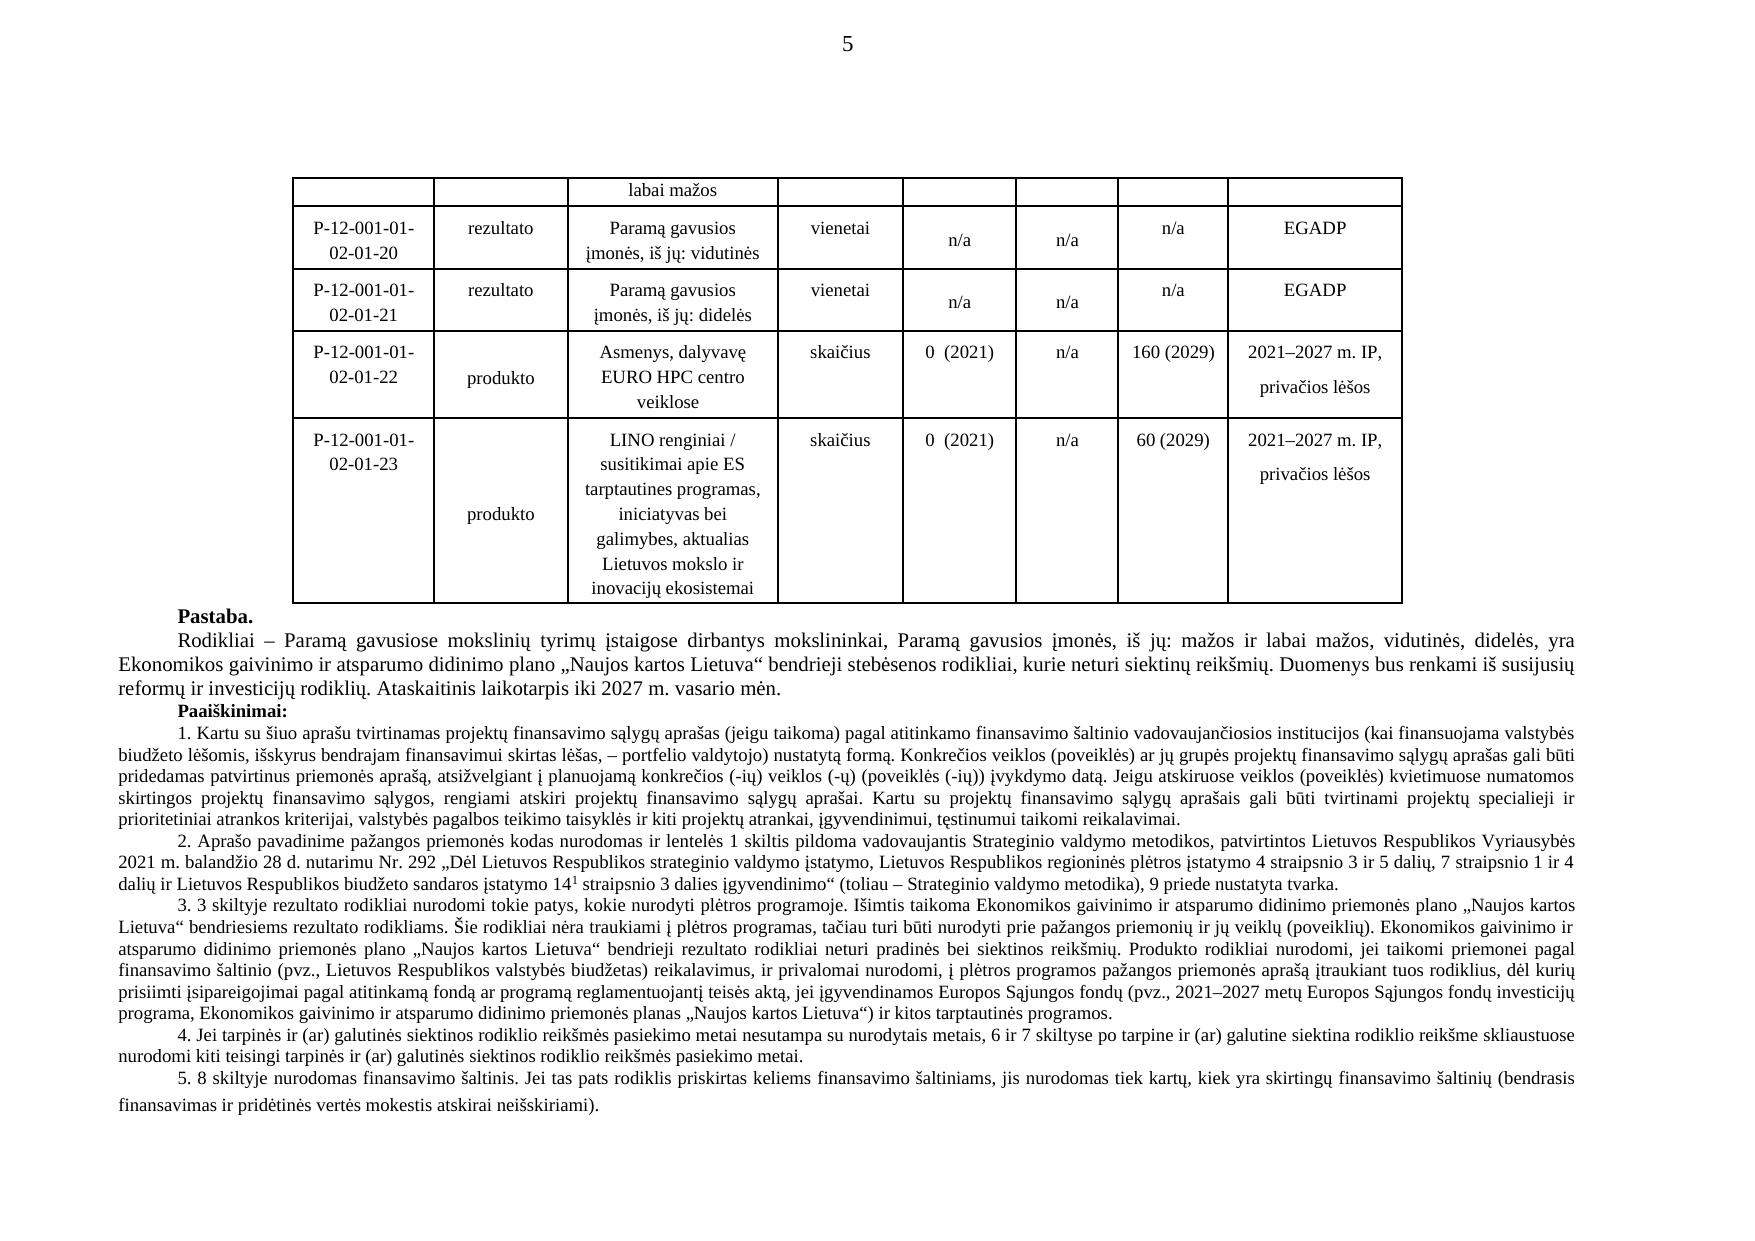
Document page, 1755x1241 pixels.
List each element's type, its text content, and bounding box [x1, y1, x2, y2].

table_cell [435, 179, 567, 205]
table_cell n/a [904, 270, 1015, 330]
table_cell EGADP [1229, 207, 1401, 267]
table_cell produkto [435, 419, 567, 602]
text Paaiškinimai: [118, 700, 1577, 722]
table_cell LINO renginiai / susitikimai apie ES tarptautines programas, iniciatyvas bei galimybes, aktualias Lietuvos mokslo ir inovacijų ekosistemai [569, 419, 777, 602]
table_cell n/a [1017, 419, 1117, 602]
table_cell [904, 179, 1015, 205]
table_cell vienetai [779, 207, 902, 267]
table_cell n/a [1017, 270, 1117, 330]
table_cell skaičius [779, 419, 902, 602]
table_cell [1229, 179, 1401, 205]
table_cell [1119, 179, 1227, 205]
table_cell Paramą gavusios įmonės, iš jų: didelės [569, 270, 777, 330]
table_cell n/a [1017, 207, 1117, 267]
table_cell 160 (2029) [1119, 332, 1227, 417]
text 3. 3 skiltyje rezultato rodikliai nurodomi tokie patys, kokie nurodyti plėtros programoje. Išimtis taikoma Ekonomikos gaivinimo ir atsparumo didinimo priemonės plano „Naujos kartos Lietuva“ bendriesiems rezultato rodikliams. Šie rodikliai nėra traukiami į plėtros programas, tačiau turi būti nurodyti prie pažangos priemonių ir jų veiklų (poveiklių). Ekonomikos gaivinimo ir atsparumo didinimo priemonės plano „Naujos kartos Lietuva“ bendrieji rezultato rodikliai neturi pradinės bei siektinos reikšmių. Produkto rodikliai nurodomi, jei taikomi priemonei pagal finansavimo šaltinio (pvz., Lietuvos Respublikos valstybės biudžetas) reikalavimus, ir privalomai nurodomi, į plėtros programos pažangos priemonės aprašą įtraukiant tuos rodiklius, dėl kurių prisiimti įsipareigojimai pagal atitinkamą fondą ar programą reglamentuojantį teisės aktą, jei įgyvendinamos Europos Sąjungos fondų (pvz., 2021–2027 metų Europos Sąjungos fondų investicijų programa, Ekonomikos gaivinimo ir atsparumo didinimo priemonės planas „Naujos kartos Lietuva“) ir kitos tarptautinės programos. [118, 894, 1577, 1024]
text 2. Aprašo pavadinime pažangos priemonės kodas nurodomas ir lentelės 1 skiltis pildoma vadovaujantis Strateginio valdymo metodikos, patvirtintos Lietuvos Respublikos Vyriausybės 2021 m. balandžio 28 d. nutarimu Nr. 292 „Dėl Lietuvos Respublikos strateginio valdymo įstatymo, Lietuvos Respublikos regioninės plėtros įstatymo 4 straipsnio 3 ir 5 dalių, 7 straipsnio 1 ir 4 dalių ir Lietuvos Respublikos biudžeto sandaros įstatymo 141 straipsnio 3 dalies įgyvendinimo“ (toliau – Strateginio valdymo metodika), 9 priede nustatyta tvarka. [118, 830, 1577, 894]
table_cell labai mažos [569, 179, 777, 205]
table_cell [294, 179, 433, 205]
table_cell P-12-001-01-02-01-22 [294, 332, 433, 417]
table_cell produkto [435, 332, 567, 417]
table_cell n/a [904, 207, 1015, 267]
table_cell skaičius [779, 332, 902, 417]
table_cell EGADP [1229, 270, 1401, 330]
text 1. Kartu su šiuo aprašu tvirtinamas projektų finansavimo sąlygų aprašas (jeigu taikoma) pagal atitinkamo finansavimo šaltinio vadovaujančiosios institucijos (kai finansuojama valstybės biudžeto lėšomis, išskyrus bendrajam finansavimui skirtas lėšas, – portfelio valdytojo) nustatytą formą. Konkrečios veiklos (poveiklės) ar jų grupės projektų finansavimo sąlygų aprašas gali būti pridedamas patvirtinus priemonės aprašą, atsižvelgiant į planuojamą konkrečios (-ių) veiklos (-ų) (poveiklės (-ių)) įvykdymo datą. Jeigu atskiruose veiklos (poveiklės) kvietimuose numatomos skirtingos projektų finansavimo sąlygos, rengiami atskiri projektų finansavimo sąlygų aprašai. Kartu su projektų finansavimo sąlygų aprašais gali būti tvirtinami projektų specialieji ir prioritetiniai atrankos kriterijai, valstybės pagalbos teikimo taisyklės ir kiti projektų atrankai, įgyvendinimui, tęstinumui taikomi reikalavimai. [118, 722, 1577, 830]
table_cell [779, 179, 902, 205]
table_cell n/a [1119, 207, 1227, 267]
table_cell P-12-001-01-02-01-23 [294, 419, 433, 602]
table_cell Asmenys, dalyvavę EURO HPC centro veiklose [569, 332, 777, 417]
table_cell rezultato [435, 207, 567, 267]
text 4. Jei tarpinės ir (ar) galutinės siektinos rodiklio reikšmės pasiekimo metai nesutampa su nurodytais metais, 6 ir 7 skiltyse po tarpine ir (ar) galutine siektina rodiklio reikšme skliaustuose nurodomi kiti teisingi tarpinės ir (ar) galutinės siektinos rodiklio reikšmės pasiekimo metai. [118, 1024, 1577, 1067]
table_cell vienetai [779, 270, 902, 330]
table_cell [1017, 179, 1117, 205]
table_cell P-12-001-01-02-01-21 [294, 270, 433, 330]
table_cell n/a [1119, 270, 1227, 330]
table_cell 2021–2027 m. IP, privačios lėšos [1229, 419, 1401, 602]
table_cell P-12-001-01-02-01-20 [294, 207, 433, 267]
table_cell n/a [1017, 332, 1117, 417]
table_cell 0 (2021) [904, 419, 1015, 602]
table_cell 0 (2021) [904, 332, 1015, 417]
table_cell rezultato [435, 270, 567, 330]
text Pastaba. [118, 604, 1577, 628]
text 5. 8 skiltyje nurodomas finansavimo šaltinis. Jei tas pats rodiklis priskirtas keliems finansavimo šaltiniams, jis nurodomas tiek kartų, kiek yra skirtingų finansavimo šaltinių (bendrasis finansavimas ir pridėtinės vertės mokestis atskirai neišskiriami). [118, 1067, 1577, 1117]
table_cell Paramą gavusios įmonės, iš jų: vidutinės [569, 207, 777, 267]
text Rodikliai – Paramą gavusiose mokslinių tyrimų įstaigose dirbantys mokslininkai, Paramą gavusios įmonės, iš jų: mažos ir labai mažos, vidutinės, didelės, yra Ekonomikos gaivinimo ir atsparumo didinimo plano „Naujos kartos Lietuva“ bendrieji stebėsenos rodikliai, kurie neturi siektinų reikšmių. Duomenys bus renkami iš susijusių reformų ir investicijų rodiklių. Ataskaitinis laikotarpis iki 2027 m. vasario mėn. [118, 628, 1577, 700]
table_cell 2021–2027 m. IP, privačios lėšos [1229, 332, 1401, 417]
table_cell 60 (2029) [1119, 419, 1227, 602]
